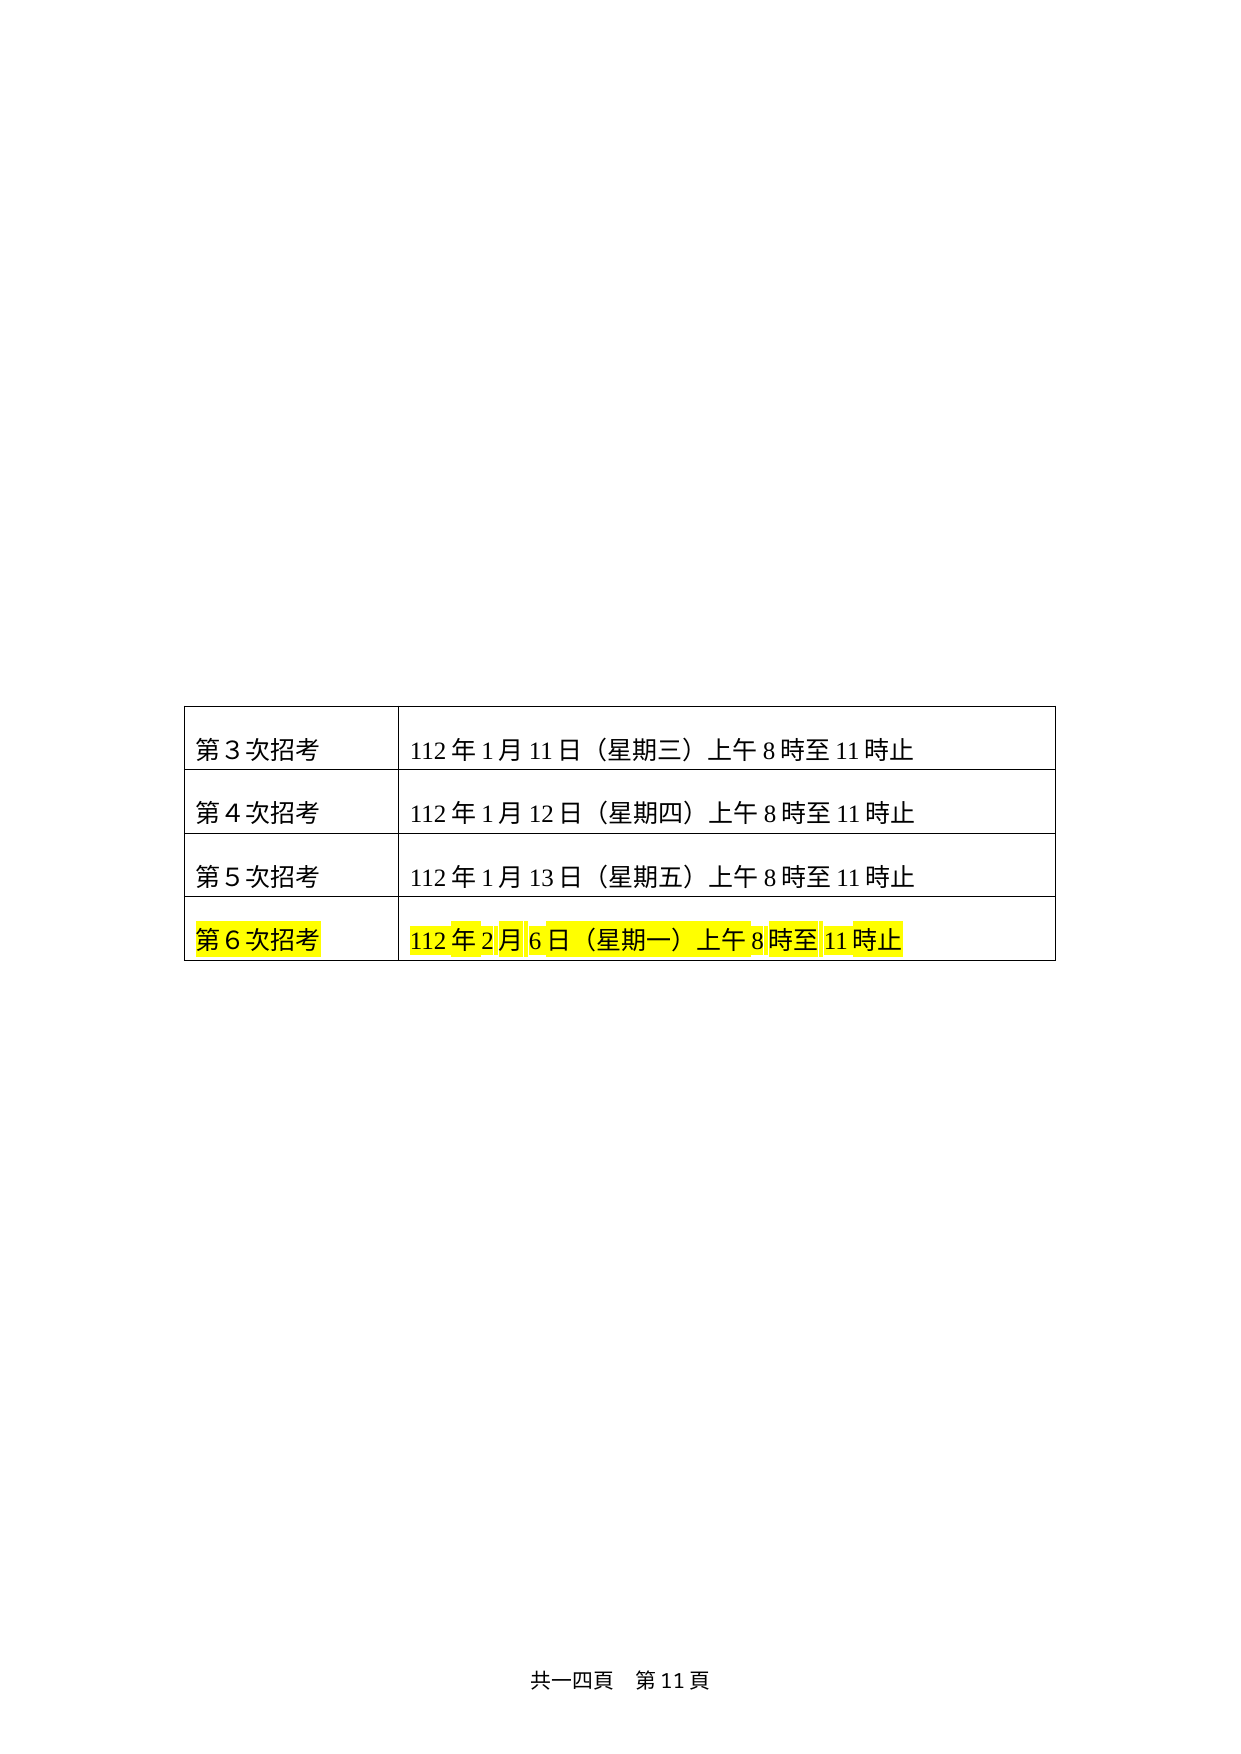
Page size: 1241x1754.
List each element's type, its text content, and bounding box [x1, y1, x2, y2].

table_cell 112年2月6日（星期一）上午8時至11時止 [399, 897, 1055, 960]
table_cell 第３次招考 [185, 707, 398, 769]
table_cell 第５次招考 [185, 834, 398, 896]
table_cell 第６次招考 [185, 897, 398, 960]
table_cell 112年1月12日（星期四）上午8時至11時止 [399, 770, 1055, 833]
table_cell 第４次招考 [185, 770, 398, 833]
table_cell 112年1月13日（星期五）上午8時至11時止 [399, 834, 1055, 896]
table_cell 112年1月11日（星期三）上午8時至11時止 [399, 707, 1055, 769]
